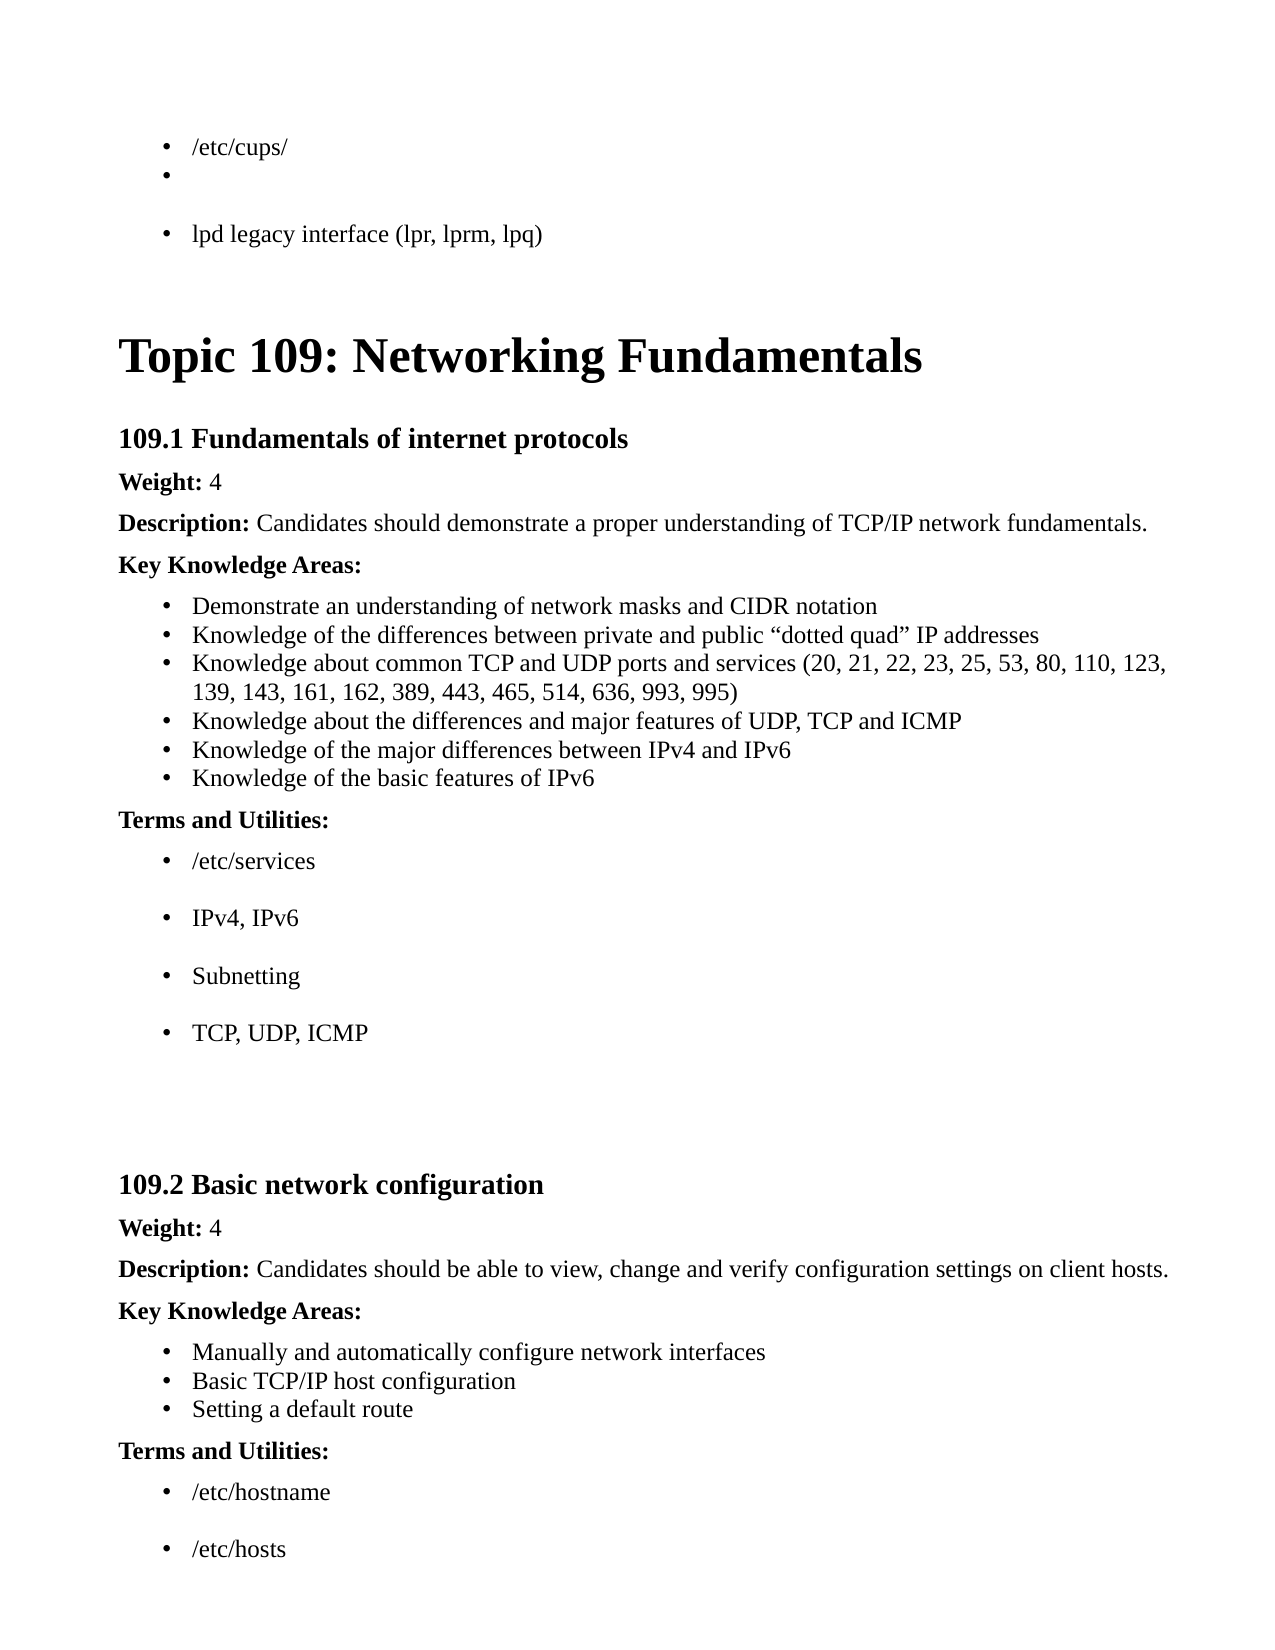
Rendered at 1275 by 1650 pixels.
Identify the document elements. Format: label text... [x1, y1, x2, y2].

list Demonstrate an understanding of network masks and CIDR notation [162, 591, 1200, 620]
list Setting a default route [162, 1394, 1200, 1423]
text Terms and Utilities: [118, 805, 1200, 833]
list Knowledge of the major differences between IPv4 and IPv6 [162, 735, 1200, 763]
subtitle 109.1 Fundamentals of internet protocols [118, 421, 1200, 455]
subtitle 109.2 Basic network configuration [118, 1167, 1200, 1201]
list Knowledge about common TCP and UDP ports and services (20, 21, 22, 23, 25, 53, 80, 110, 123, 139, 143, 161, 162, 389, 443, 465, 514, 636, 993, 995) [162, 648, 1200, 706]
list /etc/cups/ [162, 132, 1200, 161]
text Weight: 4 [118, 467, 1200, 496]
text Key Knowledge Areas: [118, 550, 1200, 578]
list TCP, UDP, ICMP [162, 1018, 1200, 1047]
text Terms and Utilities: [118, 1436, 1200, 1464]
list /etc/hostname [162, 1477, 1200, 1506]
list Manually and automatically configure network interfaces [162, 1337, 1200, 1366]
list /etc/hosts [162, 1534, 1200, 1563]
text Description: Candidates should be able to view, change and verify configuration settings on client hosts. [118, 1254, 1200, 1283]
text Weight: 4 [118, 1213, 1200, 1242]
list Knowledge of the basic features of IPv6 [162, 763, 1200, 792]
subtitle Topic 109: Networking Fundamentals [118, 326, 1200, 384]
list Knowledge of the differences between private and public “dotted quad” IP addresses [162, 620, 1200, 648]
list IPv4, IPv6 [162, 903, 1200, 932]
list lpd legacy interface (lpr, lprm, lpq) [162, 219, 1200, 247]
list /etc/services [162, 846, 1200, 875]
text Description: Candidates should demonstrate a proper understanding of TCP/IP network fundamentals. [118, 508, 1200, 537]
text Key Knowledge Areas: [118, 1296, 1200, 1324]
list Knowledge about the differences and major features of UDP, TCP and ICMP [162, 706, 1200, 735]
list Subnetting [162, 961, 1200, 990]
list Basic TCP/IP host configuration [162, 1366, 1200, 1394]
